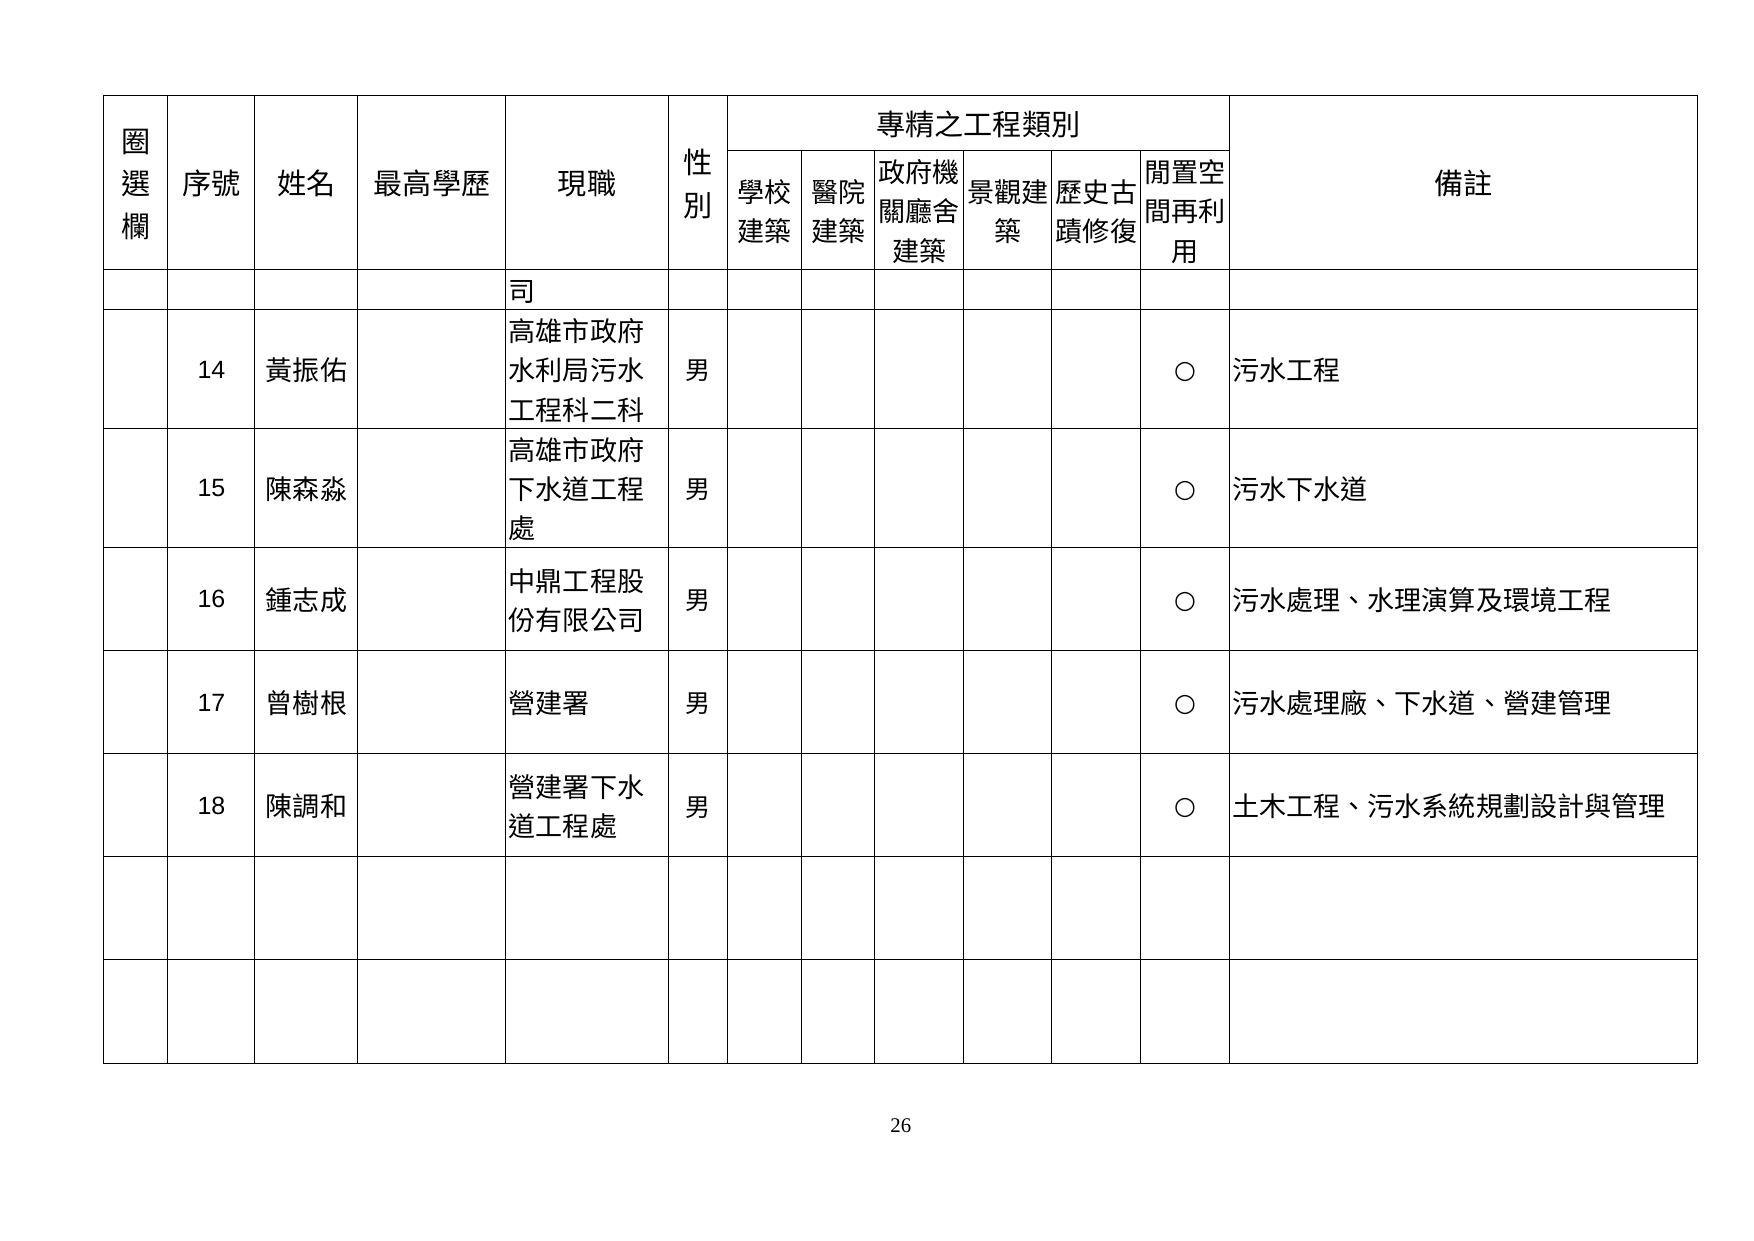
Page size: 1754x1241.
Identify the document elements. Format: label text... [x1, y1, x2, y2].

table_cell [728, 754, 801, 856]
table_cell [964, 429, 1051, 547]
table_cell [255, 857, 357, 959]
table_cell [358, 270, 505, 309]
table_cell 男 [669, 429, 727, 547]
table_cell [728, 270, 801, 309]
table_cell [964, 651, 1051, 753]
table_cell [669, 270, 727, 309]
table_cell [875, 548, 963, 650]
table_cell [875, 857, 963, 959]
table_cell [964, 270, 1051, 309]
table_cell [802, 857, 874, 959]
table_cell 高雄市政府水利局污水工程科二科 [506, 310, 668, 428]
table_cell 政府機關廳舍建築 [875, 151, 963, 269]
table_header 最高學歷 [358, 96, 505, 269]
table_cell [1141, 270, 1229, 309]
table_cell [1141, 857, 1229, 959]
table_cell 男 [669, 310, 727, 428]
table_cell [964, 857, 1051, 959]
table_cell [728, 548, 801, 650]
table_cell [802, 960, 874, 1062]
table_cell 鍾志成 [255, 548, 357, 650]
table_cell 營建署 [506, 651, 668, 753]
table_cell [168, 960, 254, 1062]
table_cell 男 [669, 754, 727, 856]
table_cell [255, 960, 357, 1062]
table_cell [875, 270, 963, 309]
table_cell 歷史古蹟修復 [1052, 151, 1140, 269]
table_cell ○ [1141, 754, 1229, 856]
table_header 姓名 [255, 96, 357, 269]
table_cell [728, 857, 801, 959]
table_cell 醫院建築 [802, 151, 874, 269]
table_cell [104, 651, 167, 753]
table_header 圈選欄 [104, 96, 167, 269]
table_cell ○ [1141, 429, 1229, 547]
table_header 備註 [1230, 96, 1697, 269]
table_cell [964, 754, 1051, 856]
table_header 現職 [506, 96, 668, 269]
table_cell ○ [1141, 548, 1229, 650]
table_cell [875, 310, 963, 428]
table_cell [669, 857, 727, 959]
table_header 專精之工程類別 [728, 96, 1229, 150]
table_cell [506, 857, 668, 959]
table_cell [728, 429, 801, 547]
table_cell [802, 651, 874, 753]
table_cell 18 [168, 754, 254, 856]
table_cell 高雄市政府下水道工程處 [506, 429, 668, 547]
table_cell [802, 429, 874, 547]
table_cell [104, 960, 167, 1062]
table_cell 土木工程、污水系統規劃設計與管理 [1230, 754, 1697, 856]
table_cell [358, 310, 505, 428]
table_cell ○ [1141, 310, 1229, 428]
table_cell [1052, 429, 1140, 547]
table_cell [358, 754, 505, 856]
table_cell 陳森淼 [255, 429, 357, 547]
table_cell 男 [669, 548, 727, 650]
table_cell [802, 754, 874, 856]
table_cell [1052, 754, 1140, 856]
table_cell [875, 429, 963, 547]
table_cell [802, 310, 874, 428]
table_cell 15 [168, 429, 254, 547]
table_header 性別 [669, 96, 727, 269]
table_cell 學校建築 [728, 151, 801, 269]
table_cell 景觀建築 [964, 151, 1051, 269]
table_cell [358, 857, 505, 959]
table_cell [358, 960, 505, 1062]
table_cell 污水處理、水理演算及環境工程 [1230, 548, 1697, 650]
table_cell [104, 270, 167, 309]
table_cell [358, 429, 505, 547]
table_cell [1052, 651, 1140, 753]
table_cell 污水下水道 [1230, 429, 1697, 547]
table_cell [168, 857, 254, 959]
table_cell [1230, 857, 1697, 959]
table_cell 污水處理廠、下水道、營建管理 [1230, 651, 1697, 753]
table_cell [1052, 548, 1140, 650]
table_cell [104, 754, 167, 856]
table_cell 中鼎工程股份有限公司 [506, 548, 668, 650]
table_cell ○ [1141, 651, 1229, 753]
table_cell 17 [168, 651, 254, 753]
table_cell [1230, 270, 1697, 309]
table_cell 黃振佑 [255, 310, 357, 428]
table_cell [1052, 310, 1140, 428]
table_cell [358, 651, 505, 753]
table_cell [728, 651, 801, 753]
table_cell [728, 310, 801, 428]
table_cell [358, 548, 505, 650]
table_cell [255, 270, 357, 309]
table_cell 營建署下水道工程處 [506, 754, 668, 856]
table_cell [964, 960, 1051, 1062]
table_cell 司 [506, 270, 668, 309]
table_header 序號 [168, 96, 254, 269]
table_cell [1230, 960, 1697, 1062]
table_cell 閒置空間再利用 [1141, 151, 1229, 269]
table_cell [104, 548, 167, 650]
table_cell 男 [669, 651, 727, 753]
table_cell [1052, 857, 1140, 959]
table_cell 污水工程 [1230, 310, 1697, 428]
table_cell [1141, 960, 1229, 1062]
table_cell [875, 960, 963, 1062]
table_cell [802, 548, 874, 650]
table_cell [669, 960, 727, 1062]
table_cell [802, 270, 874, 309]
table_cell [104, 857, 167, 959]
table_cell 陳調和 [255, 754, 357, 856]
table_cell 14 [168, 310, 254, 428]
table_cell [964, 310, 1051, 428]
table_cell [964, 548, 1051, 650]
table_cell [506, 960, 668, 1062]
table_cell [875, 754, 963, 856]
table_cell [168, 270, 254, 309]
table_cell [1052, 960, 1140, 1062]
table_cell [875, 651, 963, 753]
table_cell 曾樹根 [255, 651, 357, 753]
table_cell [104, 310, 167, 428]
table_cell 16 [168, 548, 254, 650]
table_cell [104, 429, 167, 547]
table_cell [1052, 270, 1140, 309]
table_cell [728, 960, 801, 1062]
